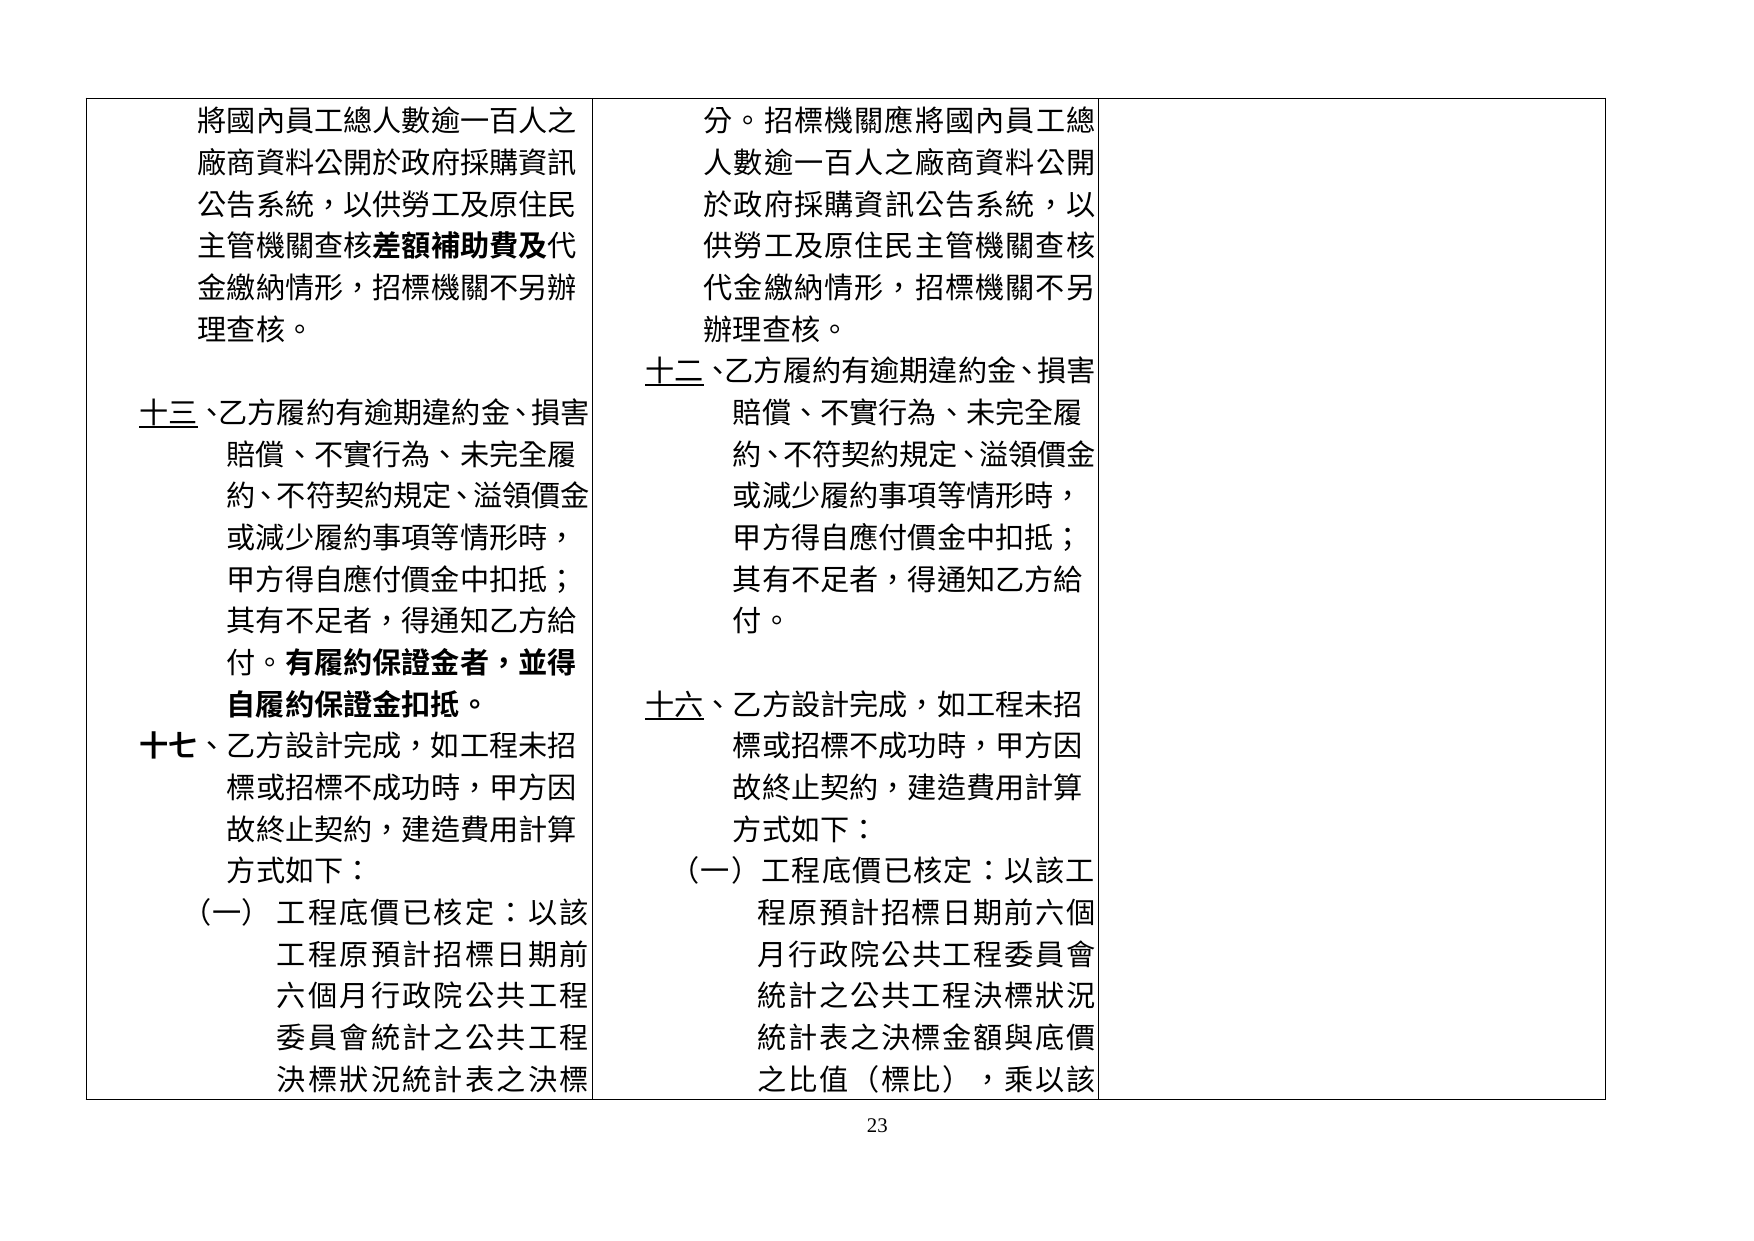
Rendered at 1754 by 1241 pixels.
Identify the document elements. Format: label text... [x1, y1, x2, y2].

table_cell 契約價金之給付條件 □一、總包價法或建造費用百分法之給付（配合第三條第一款契約價金結算方式勾選，並由甲方於招標時參照本條附件載明給付條件） □二、服務成本加公費法：（配合第三條第一款契約價金結算方式勾選，並由甲方擇一於招標時載明） □依核定之工作實際進度，檢附憑證給付。 □其他：由承辦單位依雙方議定條件給付。 □三、按月、按日或按時計酬法：（配合第三條第一款契約價金結算方式勾選，並由甲方擇一於招標時載明） □依第三條附件三附表公共工程技術服務費用明細表及實際人力出勤情形，檢附憑證給付。 □其他：依雙方議定條件給付。 五、薪資指數調整(無者免填)： （一）履約期間在1年以上者，自第2年起，履約進行期間，如遇薪資波動時，得依行政院主計處發布之臺灣地區專業、科學及技術服務業受雇員工平均經常性薪資指數，就漲跌幅超過百分之 (由甲方於招標時載明)之部分，調整契約價金 (由甲方於招標時載明得調整之標的項目)。其調整金額之上限為 元 (由甲方於招標時載明)。 （二）適用薪資指數基期更換者，其換基當月起完成之履約標的，自動適用新基期指數核算履約標的調整款，原依舊基期指數結清之履約標的款不予追溯核算。每月發布之薪資指數修正時，處理原則亦同。 （三）乙方於投標時提出投標標價不適用招標文件所定薪資指數調整條款之聲明書者，履約期間不論薪資指數漲跌變動情形之大小，乙方標價不適用招標文件所定薪資指數調整條款，指數上漲時不依薪資指數調整金額；指數下跌時，甲方亦不依薪資指數扣減其薪資調整金額；行政院如有訂頒薪資指數調整措施，亦不適用。 六、契約價金得依臺灣地區專業、科學及技術服務業受雇員工平均經常性薪資指數調整者，應註明下列事項： （一）得調整之成本項目及金額：_____（未載明者以薪資項目之金額為準；無法明確區分薪資項目金額者，以契約價金總額百分之七十計算） （二）以開標月之薪資指數為基期。 （三）調整公式：＿＿＿＿（由甲方於招標時載明；未載明者，參照工程會97年7月1日發布之「機關已訂約施工中工程因應營建物價變動之物價調整補貼原則計算範例」及98年4月7日發布之「機關已訂約工程因應營建物價下跌之物價指數門檻調整處理原則計算範例」，公開於工程會全球資訊網>政府採購>工程款物價指數調整）。 （四）乙方應提出調整數據及佐證資料。 （五）非屬薪資性質之項目不予調整。 （六）逐月就已工作部分按當月指數計算薪資調整款。逾履約期限之部分，應以計價當期指數與契約規定履約期限當月指數二者較低者為調整依據。但逾期履約係非可歸責於乙方者，應以計價當期指數為調整依據；如屬薪資指數下跌而需扣減契約價金者，乙方得選擇以契約原訂履約期程所對應之薪資指數計算扣減之金額，但該期間之薪資指數上漲者，不得據以轉變為需由甲方給付薪資調整款，且選擇後不得變更，亦不得僅選擇適用部分履約期程。 （七）薪資調整款累計給付逾新臺幣10萬元者，由甲方刊登契約給付金額變更公告。 九、乙方應依身心障礙者權益保障法、原住民族工作權保障法及政府採購法規定僱用身心障礙者及原住民。僱用不足者，應依規定分別向所在地之直轄市或縣（市）勞工主管機關設立之身心障礙者就業基金專戶及原住民中央主管機關設立之原住民族綜合發展基金之就業基金，定期繳納差額補助費及代金；並不得僱用外籍勞工取代僱用不足額部分。招標機關應將國內員工總人數逾一百人之廠商資料公開於政府採購資訊公告系統，以供勞工及原住民主管機關查核差額補助費及代金繳納情形，招標機關不另辦理查核。 十三、乙方履約有逾期違約金、損害賠償、不實行為、未完全履約、不符契約規定、溢領價金或減少履約事項等情形時，甲方得自應付價金中扣抵；其有不足者，得通知乙方給付。有履約保證金者，並得自履約保證金扣抵。 十七、乙方設計完成，如工程未招標或招標不成功時，甲方因故終止契約，建造費用計算方式如下： 工程底價已核定：以該工程原預計招標日期前六個月行政院公共工程委員會統計之公共工程決標狀況統計表之決標金額與底價之比值（底價標比），乘以該工程底價金額。 底價未核定之工程：以該工程原預計招標日期前六個月行政院公共工程委員會統計之公共工程決標狀況統計表之決標金額與預算之比值（預算標比），乘以該工程預算金額。 十八、因非可歸責於乙方之事由，甲方有延遲付款之情形，乙方投訴對象： 甲方之政風單位； 甲方之上級機關； 法務部政風司； 採購稽核小組； 採購法主管機關； 行政院主計處。 [87, 99, 592, 1098]
table_cell 契約價金之給付條件 □一、總包價法或建造費用百分法之給付（配合第三條第一項契約價金結算方式勾選，並由甲方於招標時參照本條附件載明給付條件） □二、服務成本加公費法：（配合第三條第一項契約價金結算方式勾選，並由甲方擇一於招標時載明） □依核定之工作實際進度，檢附憑證給付。 □其他：由承辦單位依雙方議定條件給付。 四、物價指數調整(無者免填)： （一）履約進行期間，如遇物價波動時，得依行政院主計處 公布之物價指數 (由甲方載明指數名稱)，就漲跌幅超過百分之 (由甲方於招標時載明)之部分，調整契約價金 (由甲方於招標時載明得調整之標的項目)。 （二）適用物價指數基期更換者，其換基當月起完成之履約標的，自動適用新基期指數核算履約標的調整款，原依舊基期指數結清之履約標的款不予追溯核算。每月公布之物價指數修正時，處理原則亦同。 （三）逾一年期之長期服務契約，乙方每年提供服務之費用，其調整上限為 (由甲方於招標時載明，無者免填)。 五、契約價金得依物價指數(如指定指數，由甲方於招標時載明，無者免填)調整者，應註明下列事項： （一）得調整之成本項目及金額。 （二）調整所依據之一定物價指數及基期。 （三）得調整及不予調整之情形。 （四）調整公式。 （五）乙方應提出之調整數據及佐證資料。 （六）管理費及利潤不予調整。 （七）逐月就已工作部分按當月指數計算物價調整款。逾履約期限之部分，應以計價當期指數與契約規定履約期限當月指數二者較低者為調整依據。但逾期履約係非可歸責於廠商者，應以計價當期指數為調整依據。 （八）物價調整款累計給付逾新臺幣10萬元者，由甲方刊登契約給付金額變更公告。 八、乙方於國內員工總人數逾一百人，履約期間應僱用身心障礙者及原住民之人數，各應達其國內員工總人數百分之一，並均以整數為計算標準，未達整數部分不予計入。僱用不足者，應分別依規定向所在地之直轄市或縣（市）勞工主管機關設立之身心障礙者就業基金專戶及原住民中央主管機關設立之原住民族就業基金專戶，繳納上月之代金；並不得僱用外籍勞工取代僱用不足額部分。招標機關應將國內員工總人數逾一百人之廠商資料公開於政府採購資訊公告系統，以供勞工及原住民主管機關查核代金繳納情形，招標機關不另辦理查核。 十二、乙方履約有逾期違約金、損害賠償、不實行為、未完全履約、不符契約規定、溢領價金或減少履約事項等情形時，甲方得自應付價金中扣抵；其有不足者，得通知乙方給付。 十六、乙方設計完成，如工程未招標或招標不成功時，甲方因故終止契約，建造費用計算方式如下： （一）工程底價已核定：以該工程原預計招標日期前六個月行政院公共工程委員會統計之公共工程決標狀況統計表之決標金額與底價之比值（標比），乘以該工程底價金額。 （二）底價未核定之工程：以該工程原預計招標日期前六個月行政院公共工程委員會統計之公共工程決標狀況統計表之決標金額與預算之比值，乘以該工程預算金額。 [593, 99, 1098, 1098]
table_cell 1.為各契約範本之一致性，第1「項」修正為第1「款」；第2款之第1「項」修正為第1「款」。 2.配合本辦法第30條按月、按日或按時計酬法計費方式已無限制條件，增列第3款按月、按日或按時計酬法計費方式之契約價金給付條件，其他各款次順序配合調整。 3.原第4款調整為第5款，其第1目增列履約期間在1年以上者之薪資指數調整，並配合本辦法第37條修正「主計處發布之物價指數 (由甲方載明指數名稱)」修正為「主計處發布之臺灣地區專業、科學及技術服務業受雇員工平均經常性薪資指數」，原第3目之調整金額上限內容併入第1目，並增列乙方於投標時得提出投標標價不適用招標文件所定薪資指數調整條款聲明書之規定。 4.原第5款調整為第6款，其第2目文字酌作修正；原第3目刪除；原第4目至第8目調整為第3目至第7目，其第3目並增列調整公式參照工程會97年7月1日發布之「機關已訂約施工中工程因應營建物價變動之物價調整補貼原則計算範例」及98年4月7日發布之「機關已訂約工程因應營建物價下跌之物價指數門檻調整處理原則計算範例」；第4目至第7目並酌作修正。 5.原第8款調整為第9款，文字並酌作修正。 6.原第12款調整為第13款文字並酌作修正。 7.原第16款調整為第17款，其第1目及第2目文字並酌作修正。 8.增列第18款，關於甲方有延遲付款之情形，乙方投訴對象。 [1099, 99, 1605, 1098]
